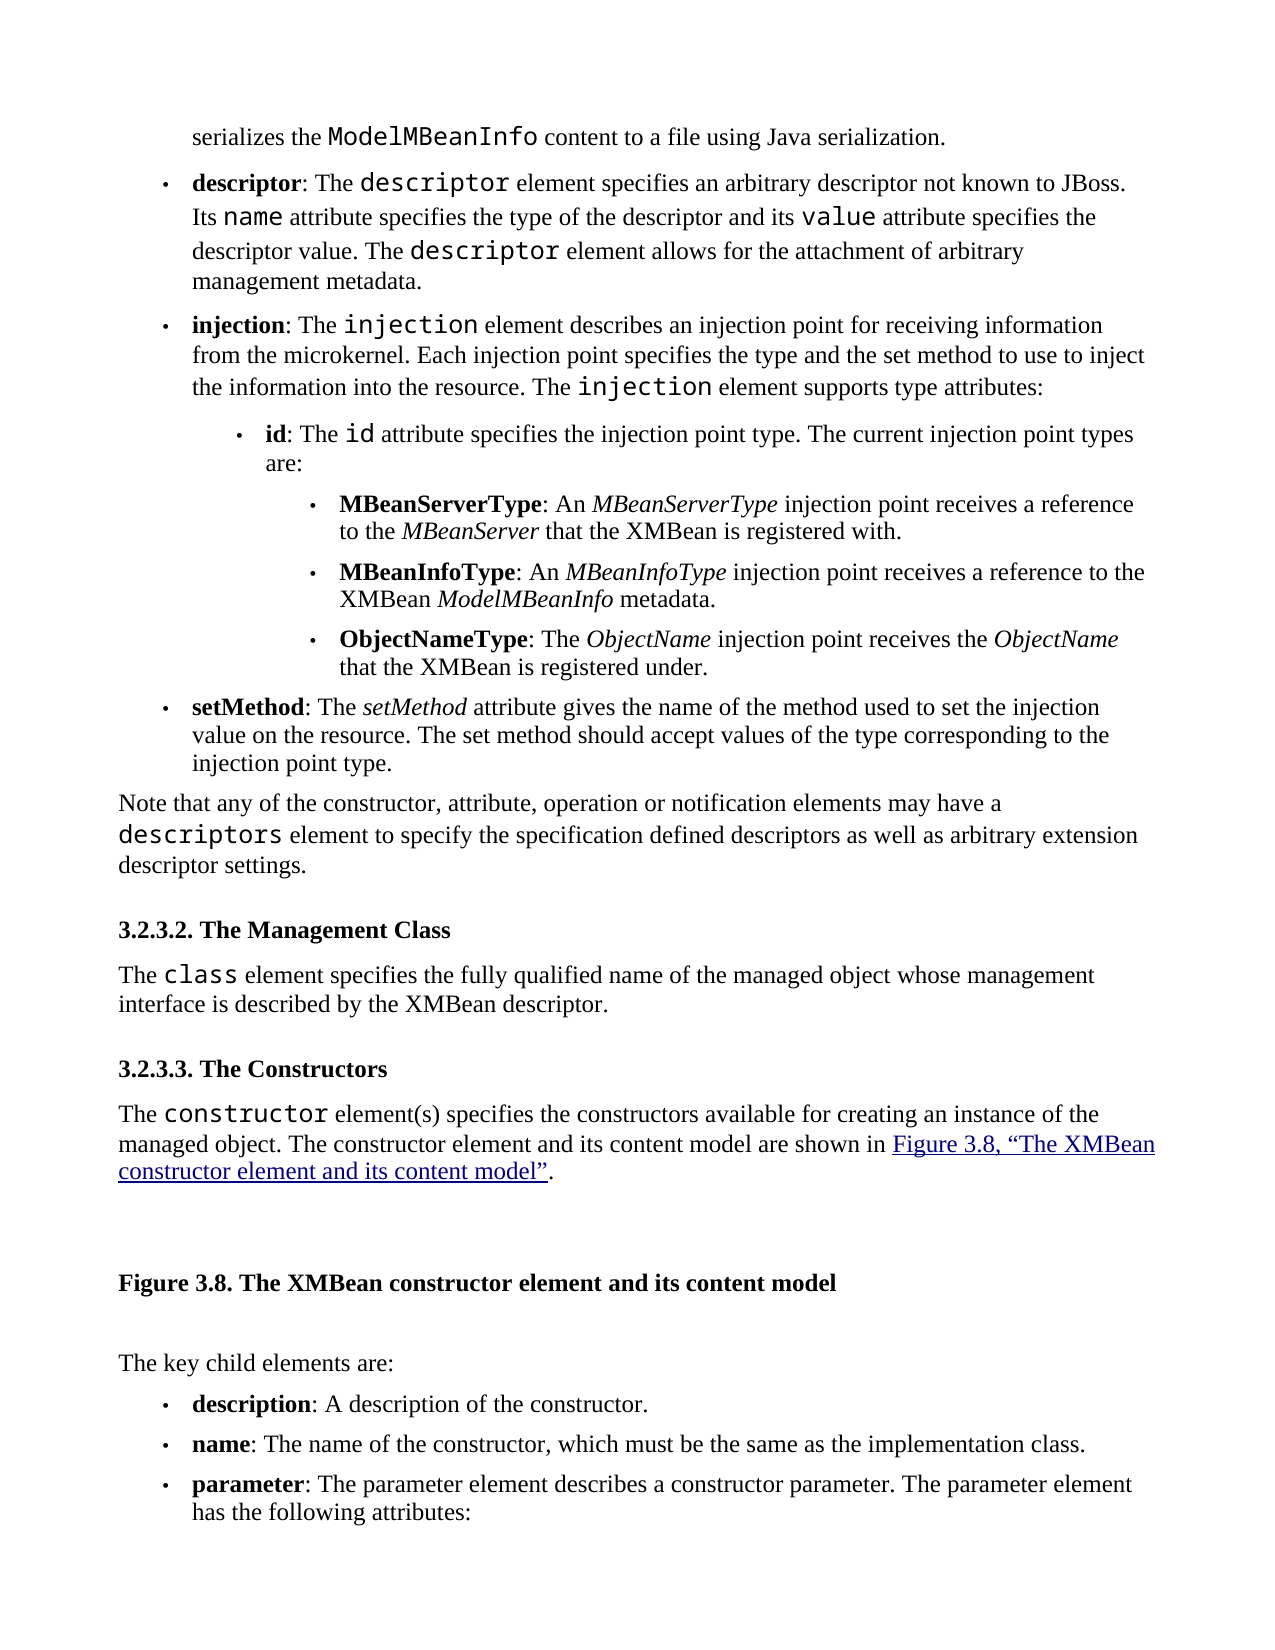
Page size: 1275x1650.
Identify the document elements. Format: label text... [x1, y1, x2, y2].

list ObjectNameType: The ObjectName injection point receives the ObjectName that the XMBean is registered under. [309, 626, 1157, 681]
list id: The id attribute specifies the injection point type. The current injection point types are: [236, 415, 1157, 477]
list parameter: The parameter element describes a constructor parameter. The parameter element has the following attributes: [162, 1470, 1157, 1526]
subtitle 3.2.3.3. The Constructors [118, 1056, 1157, 1083]
list setMethod: The setMethod attribute gives the name of the method used to set the injection value on the resource. The set method should accept values of the type corresponding to the injection point type. [162, 693, 1157, 777]
list MBeanInfoType: An MBeanInfoType injection point receives a reference to the XMBean ModelMBeanInfo metadata. [309, 558, 1157, 613]
list injection: The injection element describes an injection point for receiving information from the microkernel. Each injection point specifies the type and the set method to use to inject the information into the resource. The injection element supports type attributes: [162, 307, 1157, 403]
list description: A description of the constructor. [162, 1390, 1157, 1417]
text The key child elements are: [118, 1349, 1157, 1377]
subtitle 3.2.3.2. The Management Class [118, 916, 1157, 944]
text The constructor element(s) specifies the constructors available for creating an instance of the managed object. The constructor element and its content model are shown in Figure 3.8, “The XMBean constructor element and its content model”. [118, 1096, 1157, 1185]
list serializes the ModelMBeanInfo content to a file using Java serialization. [162, 118, 1157, 152]
list name: The name of the constructor, which must be the same as the implementation class. [162, 1430, 1157, 1458]
text The class element specifies the fully qualified name of the managed object whose management interface is described by the XMBean descriptor. [118, 956, 1157, 1018]
text Note that any of the constructor, attribute, operation or notification elements may have a descriptors element to specify the specification defined descriptors as well as arbitrary extension descriptor settings. [118, 789, 1157, 878]
list MBeanServerType: An MBeanServerType injection point receives a reference to the MBeanServer that the XMBean is registered with. [309, 490, 1157, 545]
list descriptor: The descriptor element specifies an arbitrary descriptor not known to JBoss. Its name attribute specifies the type of the descriptor and its value attribute specifies the descriptor value. The descriptor element allows for the attachment of arbitrary management metadata. [162, 165, 1157, 294]
text Figure 3.8. The XMBean constructor element and its content model [118, 1269, 1157, 1297]
